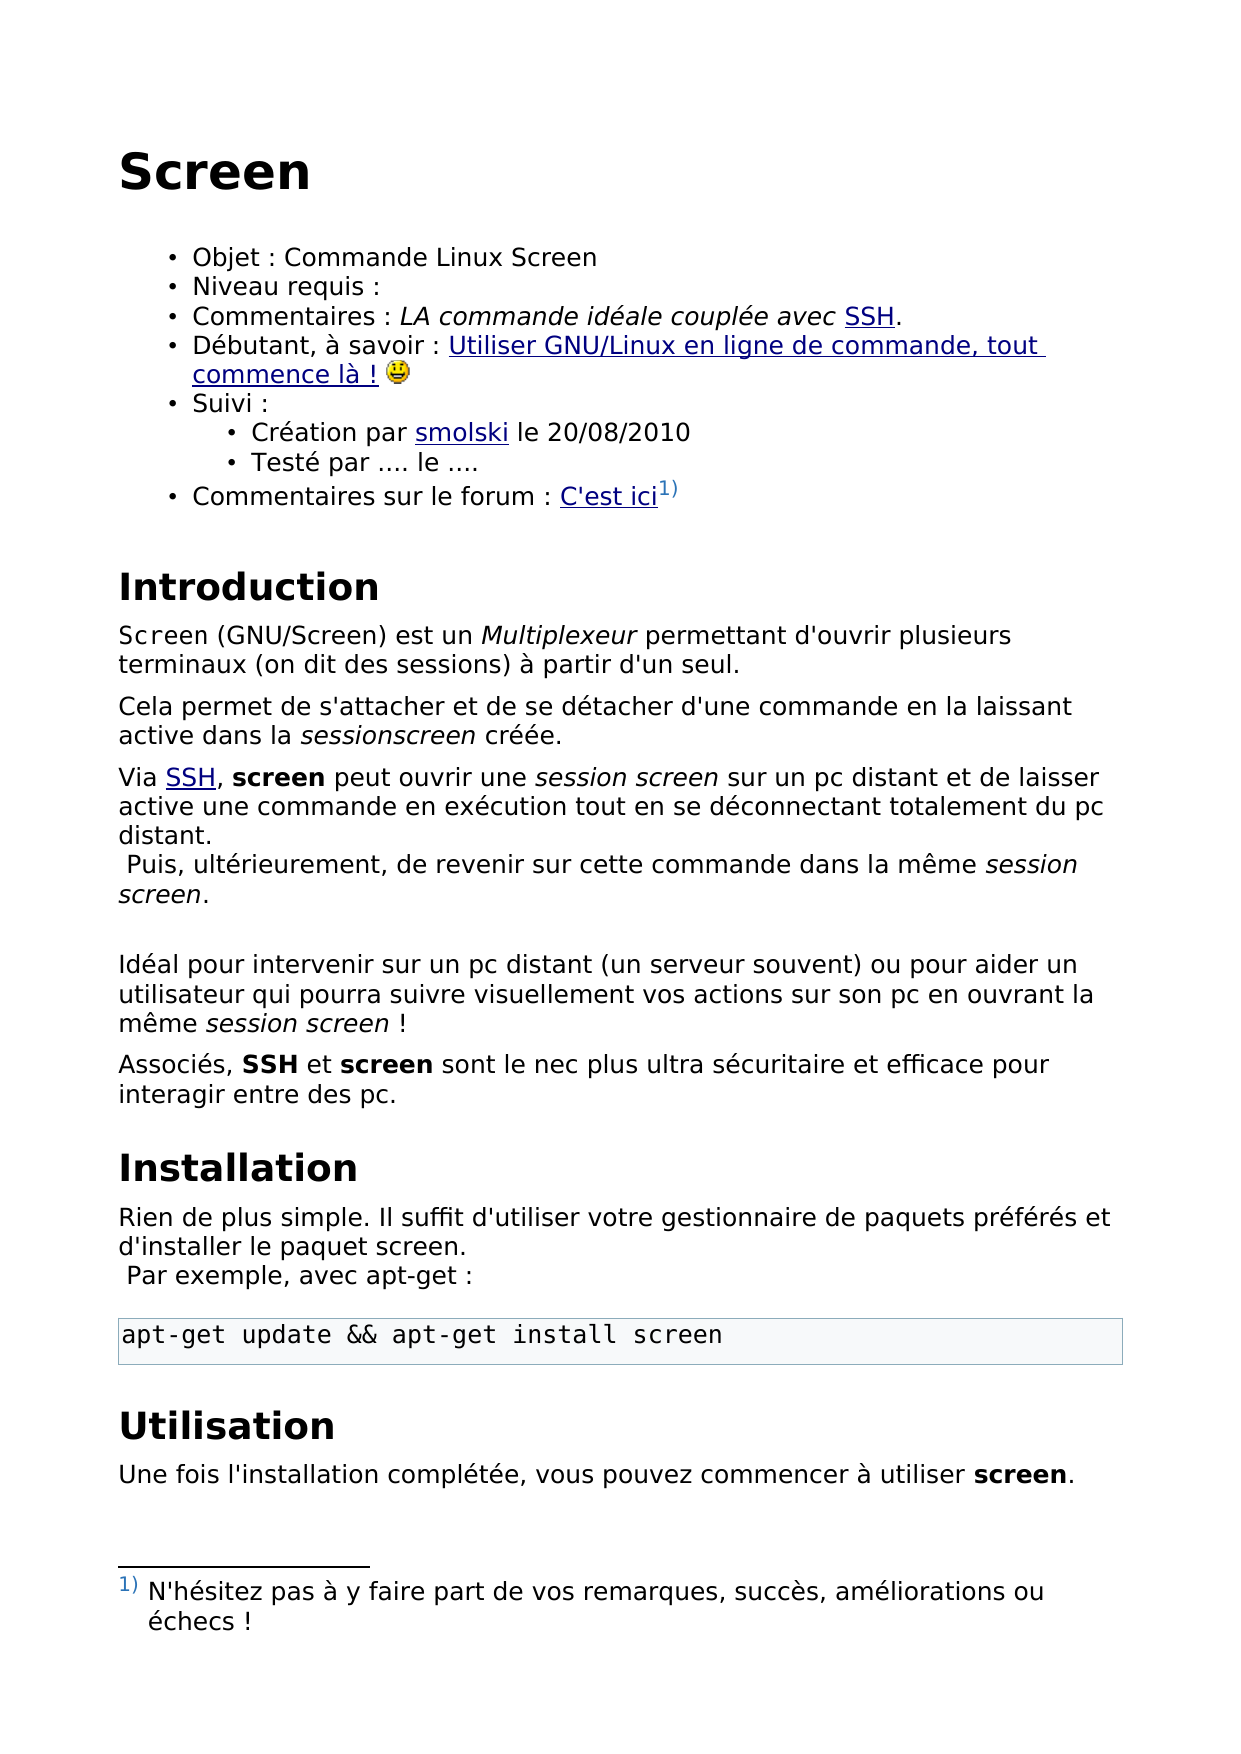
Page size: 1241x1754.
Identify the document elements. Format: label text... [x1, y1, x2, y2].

text Idéal pour intervenir sur un pc distant (un serveur souvent) ou pour aider un utilisateur qui pourra suivre visuellement vos actions sur son pc en ouvrant la même session screen ! [118, 951, 1122, 1038]
subtitle Installation [118, 1147, 1122, 1190]
text Via SSH, screen peut ouvrir une session screen sur un pc distant et de laisser active une commande en exécution tout en se déconnectant totalement du pc distant. Puis, ultérieurement, de revenir sur cette commande dans la même session screen. [118, 763, 1122, 938]
list Testé par .... le .... [236, 448, 1122, 477]
list Objet : Commande Linux Screen [177, 243, 1122, 272]
text Associés, SSH et screen sont le nec plus ultra sécuritaire et efficace pour interagir entre des pc. [118, 1051, 1122, 1109]
picture [386, 360, 410, 384]
list N'hésitez pas à y faire part de vos remarques, succès, améliorations ou échecs ! [118, 1573, 1122, 1636]
subtitle Utilisation [118, 1404, 1122, 1448]
text Une fois l'installation complétée, vous pouvez commencer à utiliser screen. [118, 1460, 1122, 1489]
subtitle Screen [118, 143, 1122, 201]
list Création par smolski le 20/08/2010 [236, 418, 1122, 448]
list Niveau requis : [177, 272, 1122, 302]
list Commentaires sur le forum : C'est ici [177, 477, 1122, 511]
list Suivi : [177, 389, 1122, 418]
text Screen (GNU/Screen) est un Multiplexeur permettant d'ouvrir plusieurs terminaux (on dit des sessions) à partir d'un seul. [118, 622, 1122, 680]
list Commentaires : LA commande idéale couplée avec SSH. [177, 302, 1122, 331]
table_header apt-get update && apt-get install screen [119, 1319, 1122, 1364]
text Rien de plus simple. Il suffit d'utiliser votre gestionnaire de paquets préférés et d'installer le paquet screen. Par exemple, avec apt-get : [118, 1203, 1122, 1290]
text Cela permet de s'attacher et de se détacher d'une commande en la laissant active dans la sessionscreen créée. [118, 692, 1122, 751]
subtitle Introduction [118, 565, 1122, 609]
list Débutant, à savoir : Utiliser GNU/Linux en ligne de commande, tout commence là ! [177, 331, 1122, 389]
